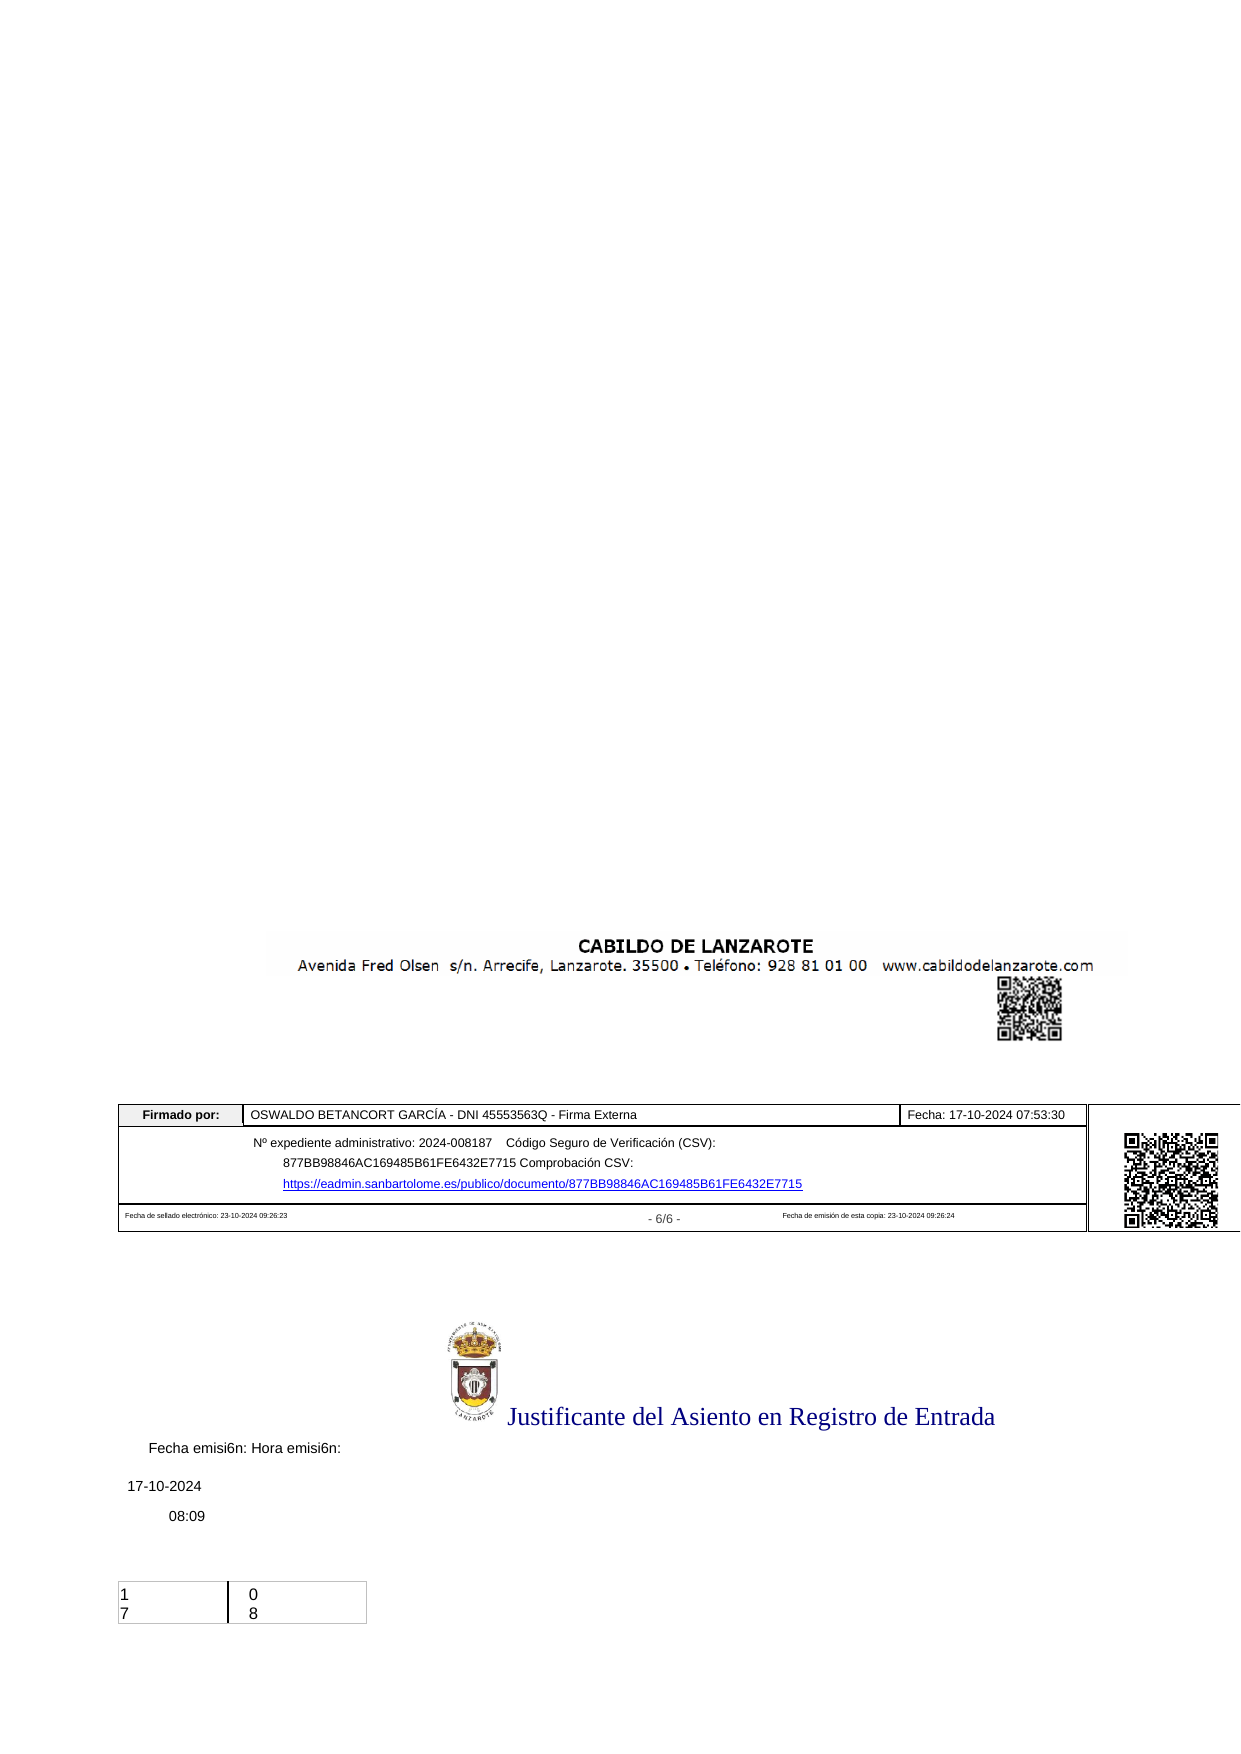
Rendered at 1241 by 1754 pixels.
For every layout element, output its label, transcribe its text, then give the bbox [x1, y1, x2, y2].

text Fecha emisi6n: Hora emisi6n: [148, 1440, 1122, 1457]
table_cell Fecha de sellado electrónico: 23-10-2024 09:26:23 - 6/6 - Fecha de emisión de esta copia: 23-10-2024 09:26:24 [119, 1205, 1086, 1231]
text 08:09 [169, 1507, 1122, 1524]
table_header 08 [229, 1582, 366, 1623]
table_header [1089, 1105, 1240, 1231]
table_header OSWALDO BETANCORT GARCÍA - DNI 45553563Q - Firma Externa [244, 1105, 899, 1125]
table_header 17- [119, 1582, 227, 1623]
table_header Fecha: 17-10-2024 07:53:30 [901, 1105, 1086, 1125]
text 17-10-2024 [127, 1478, 1122, 1495]
table_header Firmado por: [119, 1105, 242, 1123]
table_cell Nº expediente administrativo: 2024-008187 Código Seguro de Verificación (CSV): 877BB98846AC169485B61FE6432E7715 Comprobación CSV: https://eadmin.sanbartolome.es/publico/documento/877BB98846AC169485B61FE6432E7715 [119, 1127, 1086, 1203]
text Justificante del Asiento en Registro de Entrada [440, 1317, 1122, 1431]
